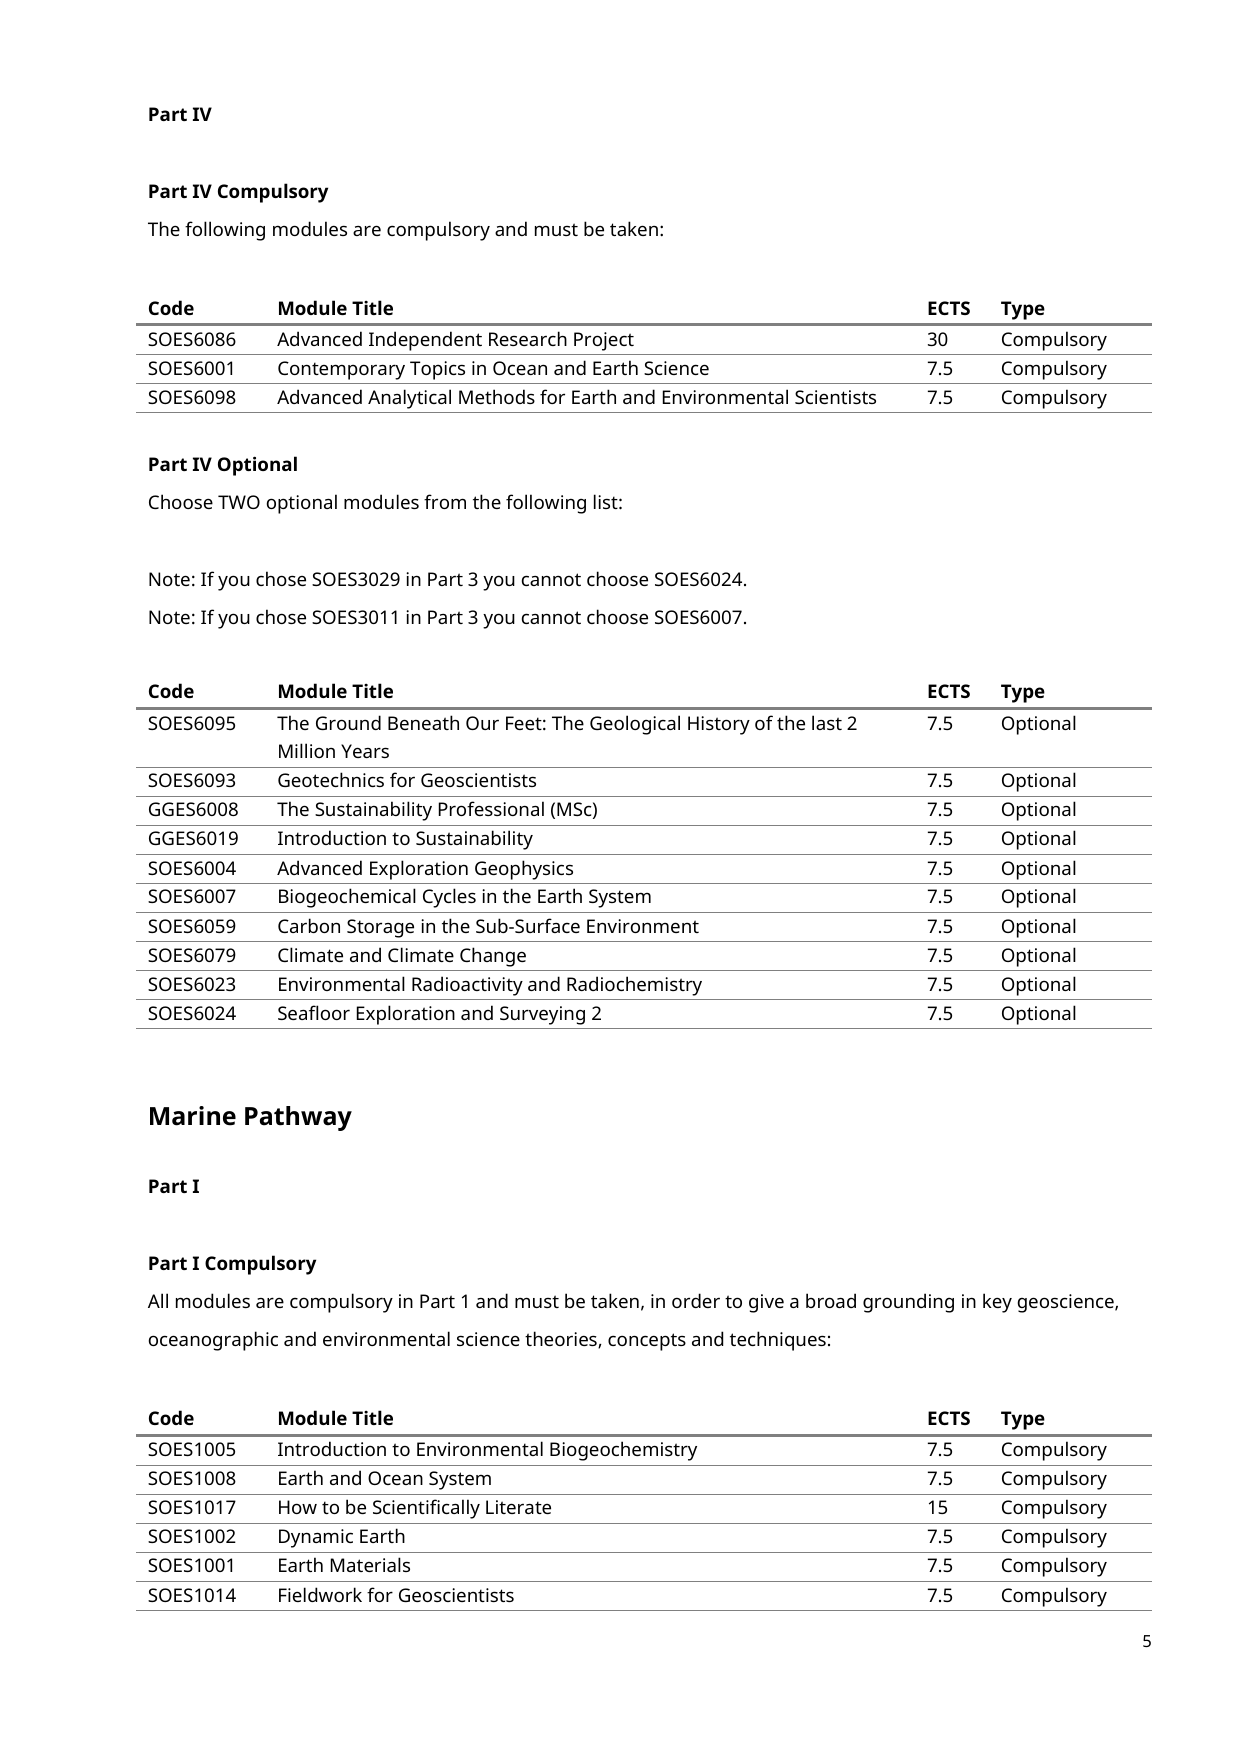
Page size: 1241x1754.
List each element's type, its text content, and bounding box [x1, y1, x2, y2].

table_cell 7.5 [916, 1466, 989, 1494]
table_cell SOES1008 [136, 1466, 266, 1494]
table_cell 15 [916, 1495, 989, 1523]
table_cell SOES6007 [136, 884, 266, 912]
table_cell ECTS [916, 1405, 989, 1433]
table_cell ECTS [916, 295, 989, 323]
table_cell Compulsory [989, 1553, 1152, 1581]
table_cell How to be Scientifically Literate [266, 1495, 916, 1523]
table_cell Compulsory [989, 1466, 1152, 1494]
table_cell Module Title [266, 1405, 916, 1433]
table_cell Type [989, 295, 1152, 323]
table_cell 7.5 [916, 855, 989, 883]
table_cell 7.5 [916, 1582, 989, 1610]
table_cell 7.5 [916, 826, 989, 854]
table_cell 30 [916, 326, 989, 354]
table_cell Compulsory [989, 1495, 1152, 1523]
table_cell Optional [989, 826, 1152, 854]
table_cell Advanced Exploration Geophysics [266, 855, 916, 883]
table_cell Optional [989, 855, 1152, 883]
table_cell Optional [989, 710, 1152, 767]
table_cell Optional [989, 1000, 1152, 1028]
table_cell Optional [989, 942, 1152, 970]
table_cell 7.5 [916, 384, 989, 412]
table_cell Marine Pathway [136, 1029, 1152, 1136]
table_cell Compulsory [989, 355, 1152, 383]
table_cell Part IV Part IV Compulsory The following modules are compulsory and must be taken: [136, 101, 1152, 295]
table_cell SOES6086 [136, 326, 266, 354]
table_cell GGES6019 [136, 826, 266, 854]
table_cell Carbon Storage in the Sub-Surface Environment [266, 913, 916, 941]
table_cell 7.5 [916, 913, 989, 941]
table_cell The Sustainability Professional (MSc) [266, 797, 916, 825]
table_cell Introduction to Environmental Biogeochemistry [266, 1437, 916, 1464]
table_cell Part I Part I Compulsory All modules are compulsory in Part 1 and must be taken, in order to give a broad grounding in key geoscience, oceanographic and environmental science theories, concepts and techniques: [136, 1136, 1152, 1405]
table_cell Contemporary Topics in Ocean and Earth Science [266, 355, 916, 383]
table_cell 7.5 [916, 710, 989, 767]
table_cell SOES6079 [136, 942, 266, 970]
table_cell Dynamic Earth [266, 1524, 916, 1552]
table_cell Optional [989, 797, 1152, 825]
table_cell Advanced Independent Research Project [266, 326, 916, 354]
table_cell 7.5 [916, 1553, 989, 1581]
table_cell Seafloor Exploration and Surveying 2 [266, 1000, 916, 1028]
table_cell Optional [989, 913, 1152, 941]
table_cell 7.5 [916, 1437, 989, 1464]
table_cell SOES6095 [136, 710, 266, 767]
table_cell Introduction to Sustainability [266, 826, 916, 854]
table_cell SOES6004 [136, 855, 266, 883]
table_cell SOES6024 [136, 1000, 266, 1028]
table_cell SOES1017 [136, 1495, 266, 1523]
table_cell Optional [989, 768, 1152, 796]
table_cell 7.5 [916, 768, 989, 796]
table_cell 7.5 [916, 1524, 989, 1552]
table_cell Climate and Climate Change [266, 942, 916, 970]
table_cell 7.5 [916, 971, 989, 999]
table_cell 7.5 [916, 884, 989, 912]
table_cell SOES1002 [136, 1524, 266, 1552]
table_cell Code [136, 295, 266, 323]
table_cell Compulsory [989, 326, 1152, 354]
table_cell Module Title [266, 679, 916, 707]
table_cell Type [989, 1405, 1152, 1433]
table_cell Code [136, 679, 266, 707]
table_cell Optional [989, 884, 1152, 912]
table_cell Biogeochemical Cycles in the Earth System [266, 884, 916, 912]
table_cell Geotechnics for Geoscientists [266, 768, 916, 796]
table_cell Earth and Ocean System [266, 1466, 916, 1494]
table_cell 7.5 [916, 1000, 989, 1028]
table_cell SOES6059 [136, 913, 266, 941]
table_cell The Ground Beneath Our Feet: The Geological History of the last 2 Million Years [266, 710, 916, 767]
table_cell SOES1005 [136, 1437, 266, 1464]
table_cell Environmental Radioactivity and Radiochemistry [266, 971, 916, 999]
table_cell ECTS [916, 679, 989, 707]
table_cell Compulsory [989, 1524, 1152, 1552]
table_cell SOES6001 [136, 355, 266, 383]
table_cell SOES6098 [136, 384, 266, 412]
table_cell SOES6093 [136, 768, 266, 796]
table_cell Compulsory [989, 384, 1152, 412]
table_cell Optional [989, 971, 1152, 999]
table_cell Part IV Optional Choose TWO optional modules from the following list: Note: If you chose SOES3029 in Part 3 you cannot choose SOES6024. Note: If you chose SOES3011 in Part 3 you cannot choose SOES6007. [136, 413, 1152, 679]
table_cell Type [989, 679, 1152, 707]
table_cell 7.5 [916, 355, 989, 383]
table_cell Code [136, 1405, 266, 1433]
table_cell Compulsory [989, 1437, 1152, 1464]
table_cell SOES1014 [136, 1582, 266, 1610]
table_cell 7.5 [916, 942, 989, 970]
table_cell Compulsory [989, 1582, 1152, 1610]
table_cell 7.5 [916, 797, 989, 825]
table_cell Fieldwork for Geoscientists [266, 1582, 916, 1610]
table_cell Advanced Analytical Methods for Earth and Environmental Scientists [266, 384, 916, 412]
table_cell SOES6023 [136, 971, 266, 999]
table_cell GGES6008 [136, 797, 266, 825]
table_cell Earth Materials [266, 1553, 916, 1581]
table_cell SOES1001 [136, 1553, 266, 1581]
table_cell Module Title [266, 295, 916, 323]
